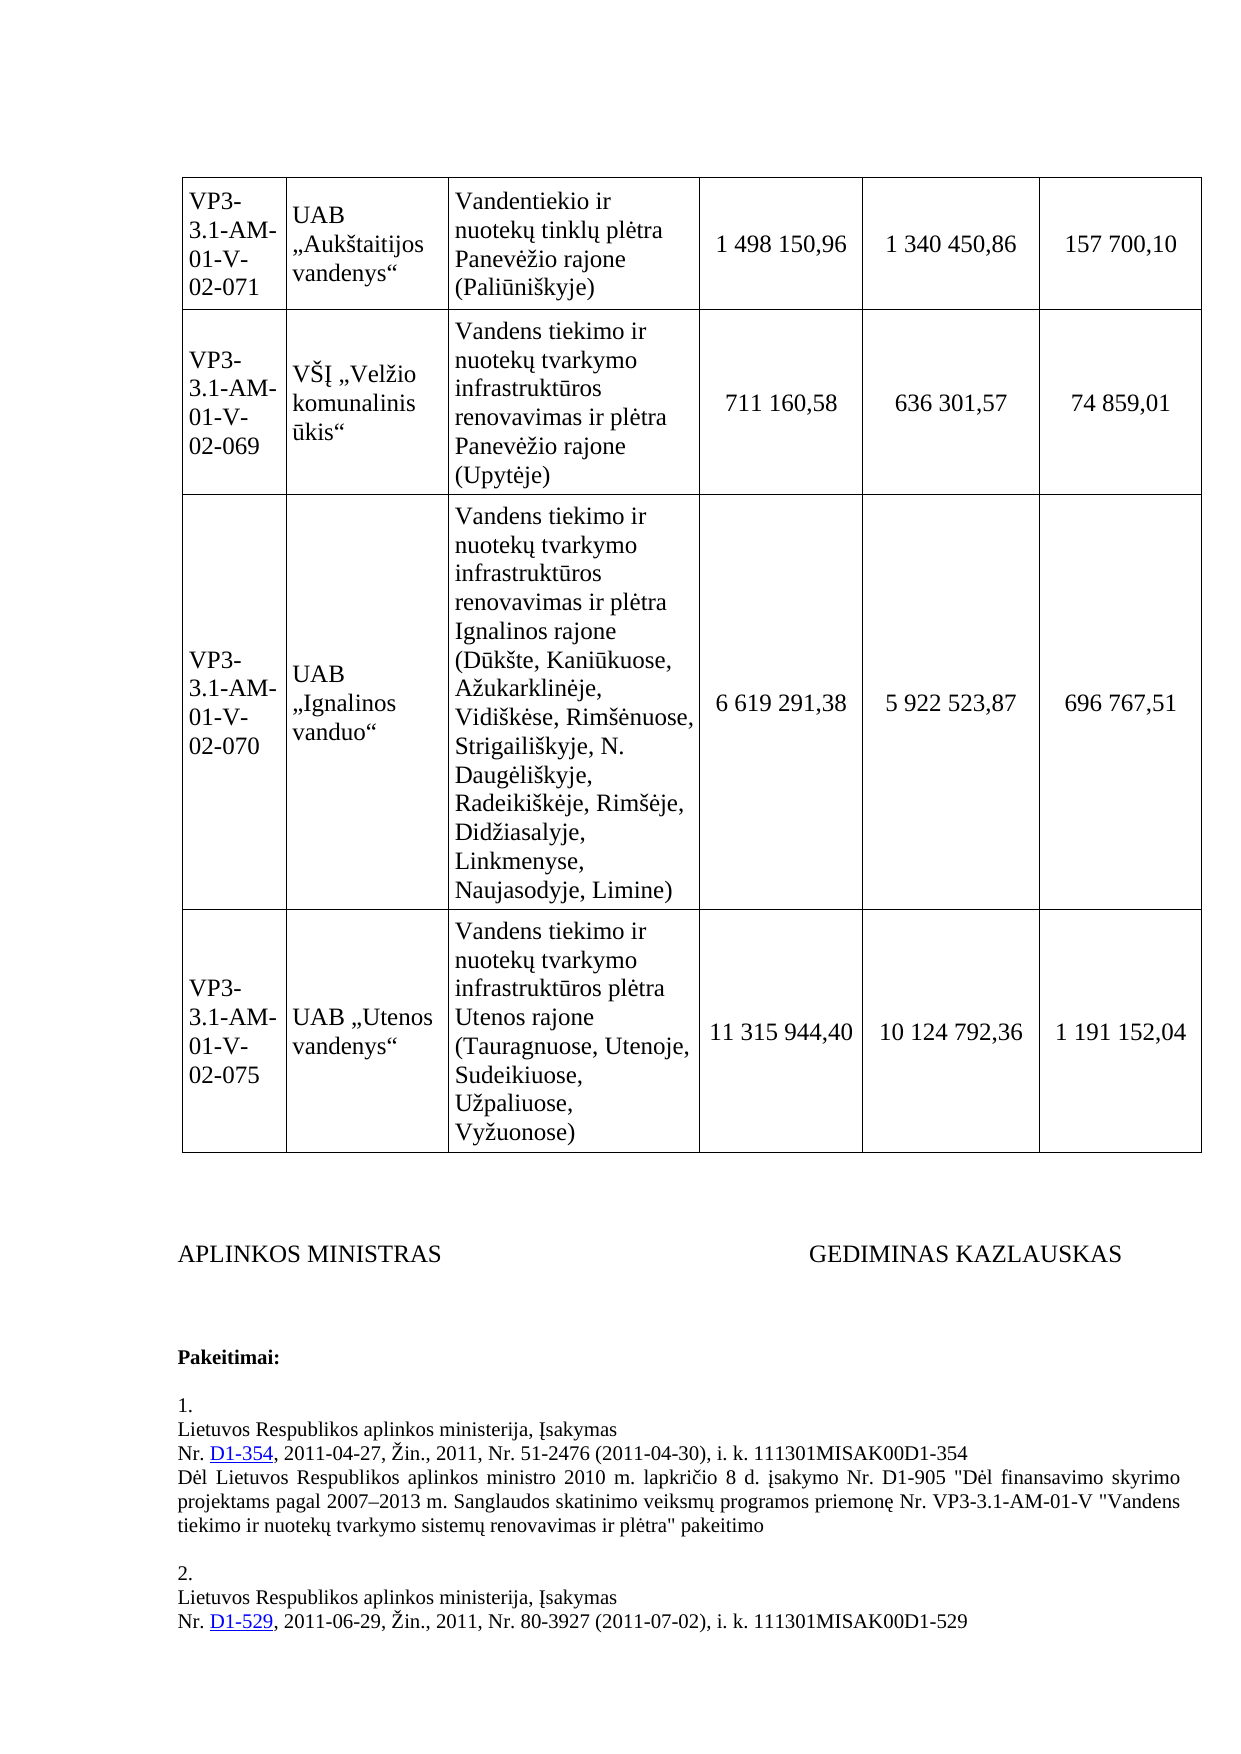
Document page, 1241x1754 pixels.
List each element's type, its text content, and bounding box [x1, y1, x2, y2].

table_cell 1 191 152,04 [1040, 910, 1201, 1152]
table_cell VP3-3.1-AM-01-V-02-069 [183, 310, 286, 494]
table_cell 696 767,51 [1040, 495, 1201, 909]
table_cell UAB „Ignalinos vanduo“ [287, 495, 448, 909]
text Lietuvos Respublikos aplinkos ministerija, Įsakymas [177, 1585, 1181, 1609]
table_cell VP3-3.1-AM-01-V-02-070 [183, 495, 286, 909]
table_cell VP3-3.1-AM-01-V-02-071 [183, 178, 286, 309]
text 1. [177, 1393, 1181, 1417]
text Nr. D1-529, 2011-06-29, Žin., 2011, Nr. 80-3927 (2011-07-02), i. k. 111301MISAK00D1-529 [177, 1609, 1181, 1633]
table_cell 11 315 944,40 [700, 910, 862, 1152]
table_cell UAB „Aukštaitijos vandenys“ [287, 178, 448, 309]
table_cell 157 700,10 [1040, 178, 1201, 309]
table_cell Vandens tiekimo ir nuotekų tvarkymo infrastruktūros renovavimas ir plėtra Panevėžio rajone (Upytėje) [449, 310, 699, 494]
table_cell Vandens tiekimo ir nuotekų tvarkymo infrastruktūros plėtra Utenos rajone (Tauragnuose, Utenoje, Sudeikiuose, Užpaliuose, Vyžuonose) [449, 910, 699, 1152]
table_cell 636 301,57 [863, 310, 1039, 494]
table_cell 1 340 450,86 [863, 178, 1039, 309]
table_cell 5 922 523,87 [863, 495, 1039, 909]
text Nr. D1-354, 2011-04-27, Žin., 2011, Nr. 51-2476 (2011-04-30), i. k. 111301MISAK00D1-354 [177, 1441, 1181, 1465]
table_cell Vandens tiekimo ir nuotekų tvarkymo infrastruktūros renovavimas ir plėtra Ignalinos rajone (Dūkšte, Kaniūkuose, Ažukarklinėje, Vidiškėse, Rimšėnuose, Strigailiškyje, N. Daugėliškyje, Radeikiškėje, Rimšėje, Didžiasalyje, Linkmenyse, Naujasodyje, Limine) [449, 495, 699, 909]
table_cell UAB „Utenos vandenys“ [287, 910, 448, 1152]
table_cell VŠĮ „Velžio komunalinis ūkis“ [287, 310, 448, 494]
table_cell 10 124 792,36 [863, 910, 1039, 1152]
text 2. [177, 1561, 1181, 1585]
table_cell 1 498 150,96 [700, 178, 862, 309]
text Lietuvos Respublikos aplinkos ministerija, Įsakymas [177, 1417, 1181, 1441]
table_cell 711 160,58 [700, 310, 862, 494]
text Dėl Lietuvos Respublikos aplinkos ministro 2010 m. lapkričio 8 d. įsakymo Nr. D1-905 "Dėl finansavimo skyrimo projektams pagal 2007–2013 m. Sanglaudos skatinimo veiksmų programos priemonę Nr. VP3-3.1-AM-01-V "Vandens tiekimo ir nuotekų tvarkymo sistemų renovavimas ir plėtra" pakeitimo [177, 1465, 1181, 1537]
table_cell 74 859,01 [1040, 310, 1201, 494]
text Pakeitimai: [177, 1344, 1181, 1369]
table_cell VP3-3.1-AM-01-V-02-075 [183, 910, 286, 1152]
text Aplinkos ministras Gediminas Kazlauskas [177, 1239, 1181, 1268]
table_cell 6 619 291,38 [700, 495, 862, 909]
table_cell Vandentiekio ir nuotekų tinklų plėtra Panevėžio rajone (Paliūniškyje) [449, 178, 699, 309]
